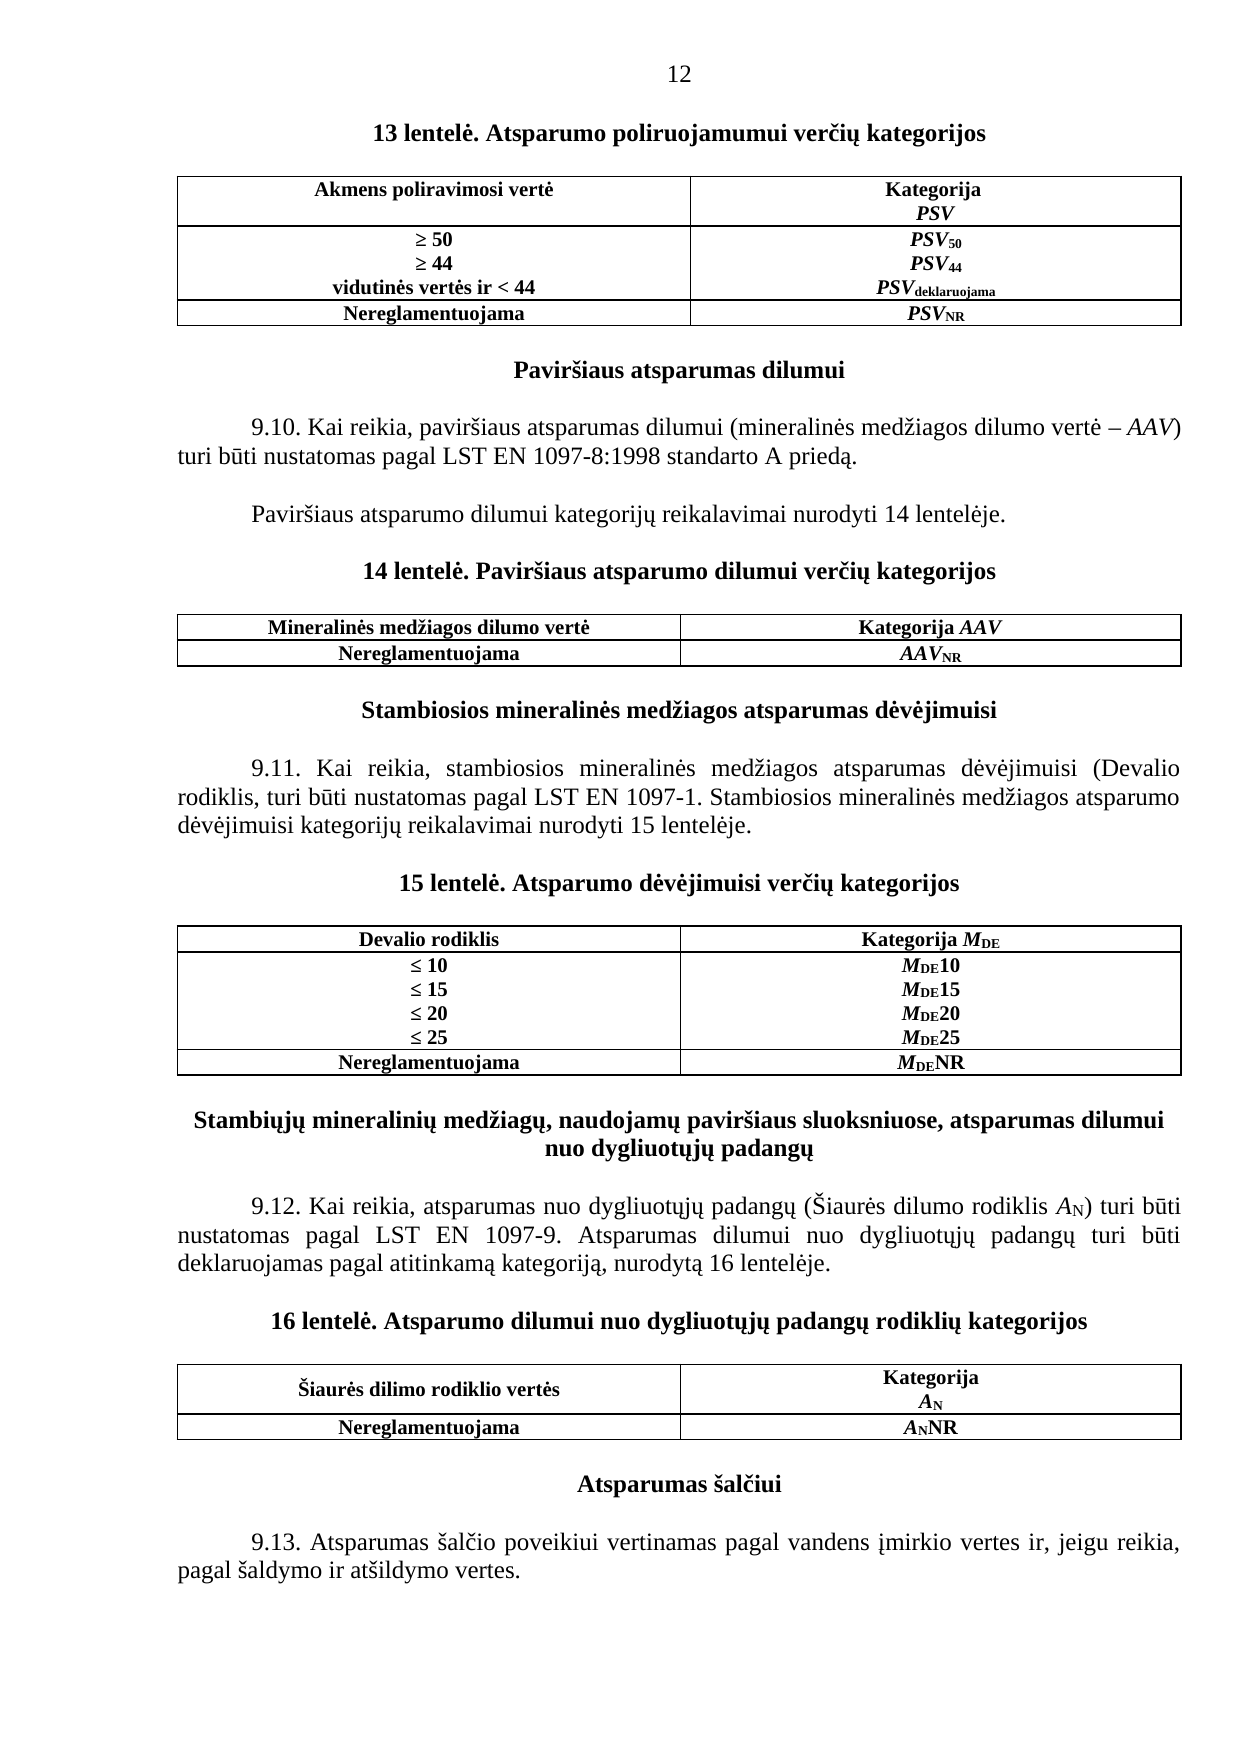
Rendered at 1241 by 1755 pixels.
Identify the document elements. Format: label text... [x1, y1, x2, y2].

text Atsparumas šalčiui [177, 1469, 1181, 1498]
text 13 lentelė. Atsparumo poliruojamumui verčių kategorijos [177, 118, 1181, 147]
text 16 lentelė. Atsparumo dilumui nuo dygliuotųjų padangų rodiklių kategorijos [177, 1306, 1181, 1335]
table_cell ≤ 25 [676, 1025, 680, 1049]
text Stambiosios mineralinės medžiagos atsparumas dėvėjimuisi [177, 695, 1181, 724]
text Paviršiaus atsparumo dilumui kategorijų reikalavimai nurodyti 14 lentelėje. [177, 499, 1181, 527]
table_header Šiaurės dilimo rodiklio vertės [178, 1365, 680, 1413]
table_cell ≤ 15 [676, 977, 680, 1001]
table_cell ≤ 10 [676, 953, 680, 977]
table_header Akmens poliravimosi vertė [178, 177, 690, 225]
text 15 lentelė. Atsparumo dėvėjimuisi verčių kategorijos [177, 868, 1181, 897]
text 14 lentelė. Paviršiaus atsparumo dilumui verčių kategorijos [177, 556, 1181, 585]
text 9.11. Kai reikia, stambiosios mineralinės medžiagos atsparumas dėvėjimuisi (Devalio rodiklis, turi būti nustatomas pagal LST EN 1097-1. Stambiosios mineralinės medžiagos atsparumo dėvėjimuisi kategorijų reikalavimai nurodyti 15 lentelėje. [177, 753, 1181, 839]
text 9.10. Kai reikia, paviršiaus atsparumas dilumui (mineralinės medžiagos dilumo vertė – AAV) turi būti nustatomas pagal LST EN 1097-8:1998 standarto A priedą. [177, 412, 1181, 470]
table_cell ≥ 50 [686, 227, 690, 251]
text 9.13. Atsparumas šalčio poveikiui vertinamas pagal vandens įmirkio vertes ir, jeigu reikia, pagal šaldymo ir atšildymo vertes. [177, 1527, 1181, 1584]
text Paviršiaus atsparumas dilumui [177, 355, 1181, 384]
table_cell ≤ 20 [676, 1001, 680, 1025]
text 9.12. Kai reikia, atsparumas nuo dygliuotųjų padangų (Šiaurės dilumo rodiklis AN) turi būti nustatomas pagal LST EN 1097-9. Atsparumas dilumui nuo dygliuotųjų padangų turi būti deklaruojamas pagal atitinkamą kategoriją, nurodytą 16 lentelėje. [177, 1191, 1181, 1277]
table_cell ≥ 44 [686, 251, 690, 275]
text Stambiųjų mineralinių medžiagų, naudojamų paviršiaus sluoksniuose, atsparumas dilumui nuo dygliuotųjų padangų [177, 1105, 1181, 1162]
